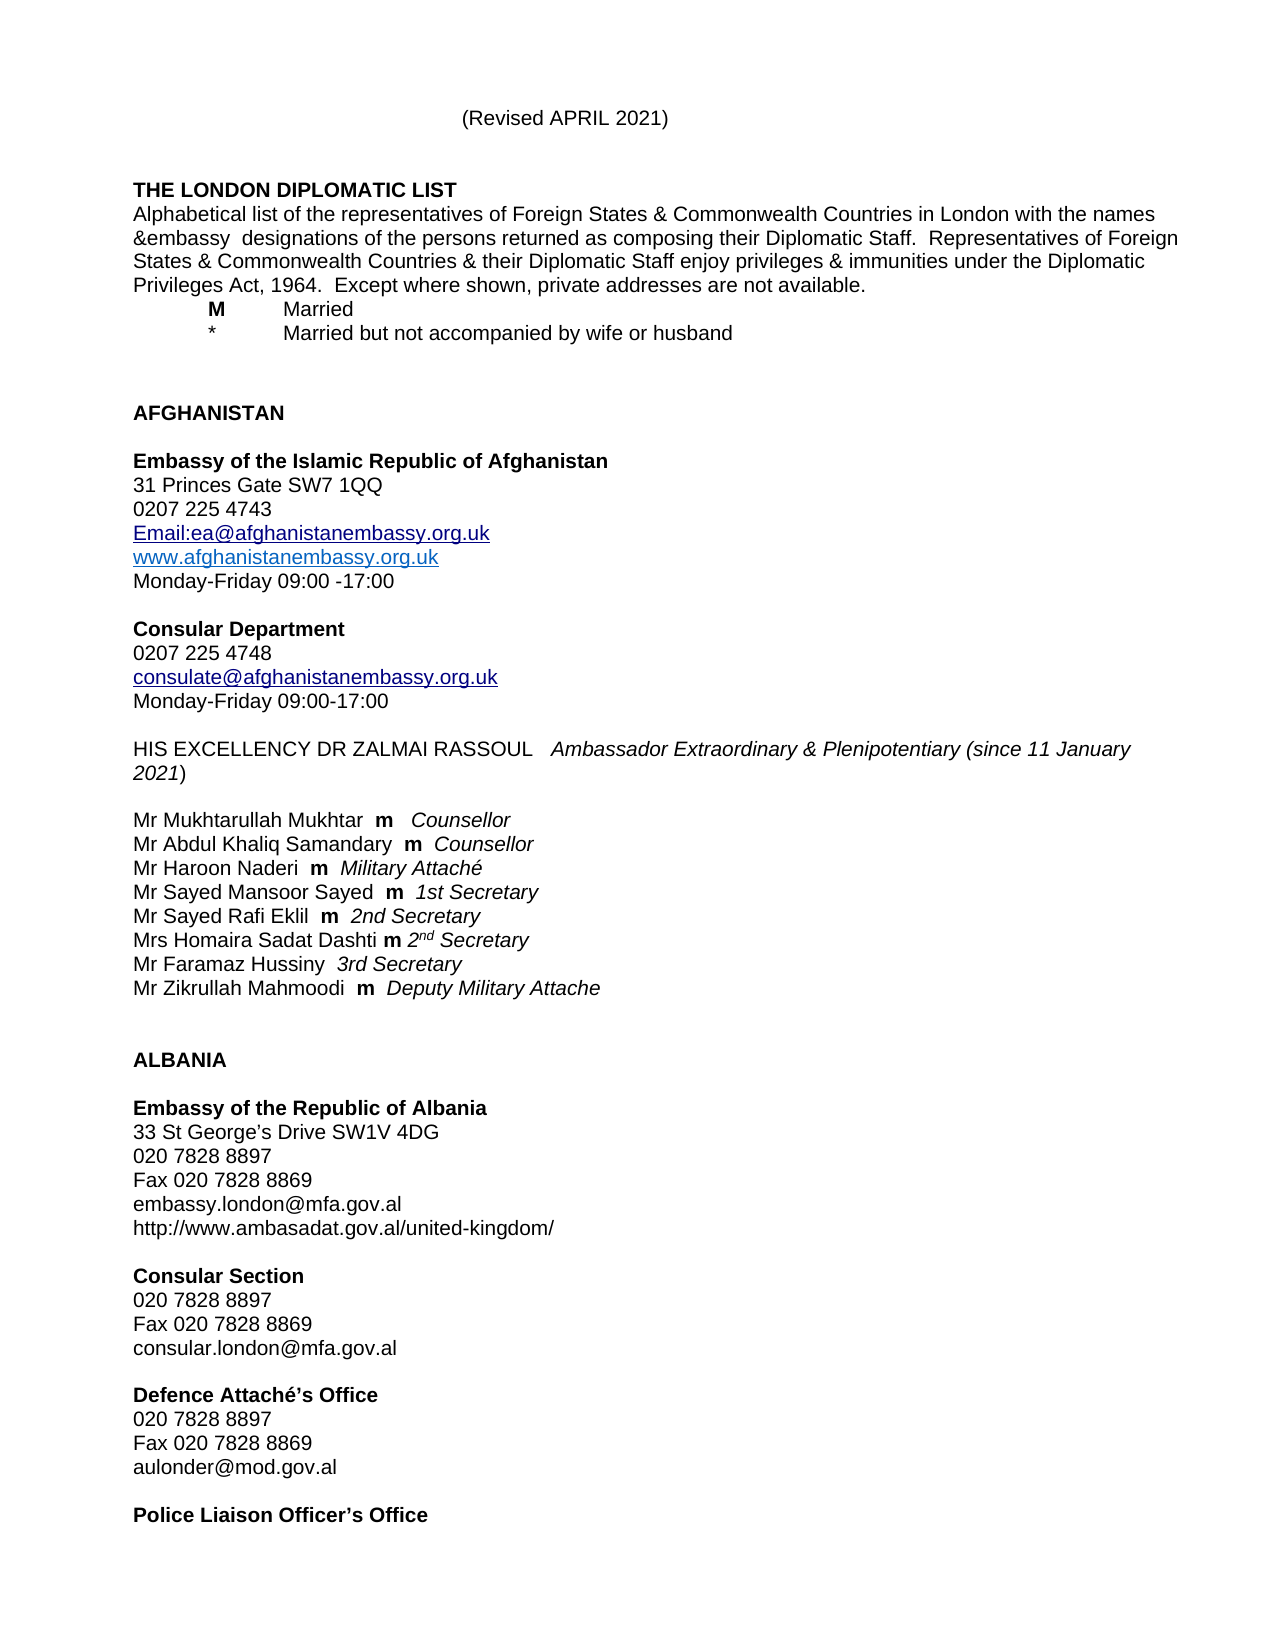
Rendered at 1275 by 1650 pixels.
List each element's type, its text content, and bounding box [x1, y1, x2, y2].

text aulonder@mod.gov.al [133, 1455, 1181, 1479]
text Mr Zikrullah Mahmoodi m Deputy Military Attache [133, 976, 1181, 1000]
text THE LONDON DIPLOMATIC LIST [133, 177, 1181, 201]
text 31 Princes Gate SW7 1QQ [133, 473, 1181, 497]
text Alphabetical list of the representatives of Foreign States & Commonwealth Countries in London with the names &embassy designations of the persons returned as composing their Diplomatic Staff. Representatives of Foreign States & Commonwealth Countries & their Diplomatic Staff enjoy privileges & immunities under the Diplomatic Privileges Act, 1964. Except where shown, private addresses are not available. [133, 201, 1181, 297]
text Mrs Homaira Sadat Dashti m 2nd Secretary [133, 928, 1181, 952]
text Defence Attaché’s Office [133, 1383, 1181, 1407]
text Embassy of the Islamic Republic of Afghanistan [133, 449, 1181, 473]
text Fax 020 7828 8869 [133, 1311, 1181, 1335]
text 0207 225 4748 [133, 641, 1181, 664]
text Fax 020 7828 8869 [133, 1168, 1181, 1192]
text Consular Department [133, 617, 1181, 641]
text Monday-Friday 09:00-17:00 [133, 688, 1181, 712]
text Mr Abdul Khaliq Samandary m Counsellor [133, 832, 1181, 856]
text consular.london@mfa.gov.al [133, 1335, 1181, 1359]
text HIS EXCELLENCY DR ZALMAI RASSOUL Ambassador Extraordinary & Plenipotentiary (since 11 January 2021) [133, 736, 1181, 784]
text Mr Faramaz Hussiny 3rd Secretary [133, 952, 1181, 976]
text * Married but not accompanied by wife or husband [133, 321, 1181, 345]
text Fax 020 7828 8869 [133, 1431, 1181, 1455]
text Mr Sayed Mansoor Sayed m 1st Secretary [133, 880, 1181, 904]
text (Revised APRIL 2021) [133, 106, 1181, 129]
text Email:ea@afghanistanembassy.org.uk [133, 521, 1181, 545]
text Mr Mukhtarullah Mukhtar m Counsellor [133, 808, 1181, 832]
text 020 7828 8897 [133, 1407, 1181, 1431]
text Police Liaison Officer’s Office [133, 1503, 1181, 1527]
text embassy.london@mfa.gov.al [133, 1192, 1181, 1216]
text Consular Section [133, 1263, 1181, 1287]
text Monday-Friday 09:00 -17:00 [133, 569, 1181, 593]
text M Married [133, 297, 1181, 321]
text Embassy of the Republic of Albania [133, 1096, 1181, 1120]
text 020 7828 8897 [133, 1287, 1181, 1311]
text 0207 225 4743 [133, 497, 1181, 521]
text http://www.ambasadat.gov.al/united-kingdom/ [133, 1216, 1181, 1239]
text ALBANIA [133, 1048, 1181, 1072]
text Mr Sayed Rafi Eklil m 2nd Secretary [133, 904, 1181, 928]
text consulate@afghanistanembassy.org.uk [133, 664, 1181, 688]
text 020 7828 8897 [133, 1144, 1181, 1168]
text 33 St George’s Drive SW1V 4DG [133, 1120, 1181, 1144]
text AFGHANISTAN [133, 401, 1181, 425]
text www.afghanistanembassy.org.uk [133, 545, 1181, 569]
text Mr Haroon Naderi m Military Attaché [133, 856, 1181, 880]
